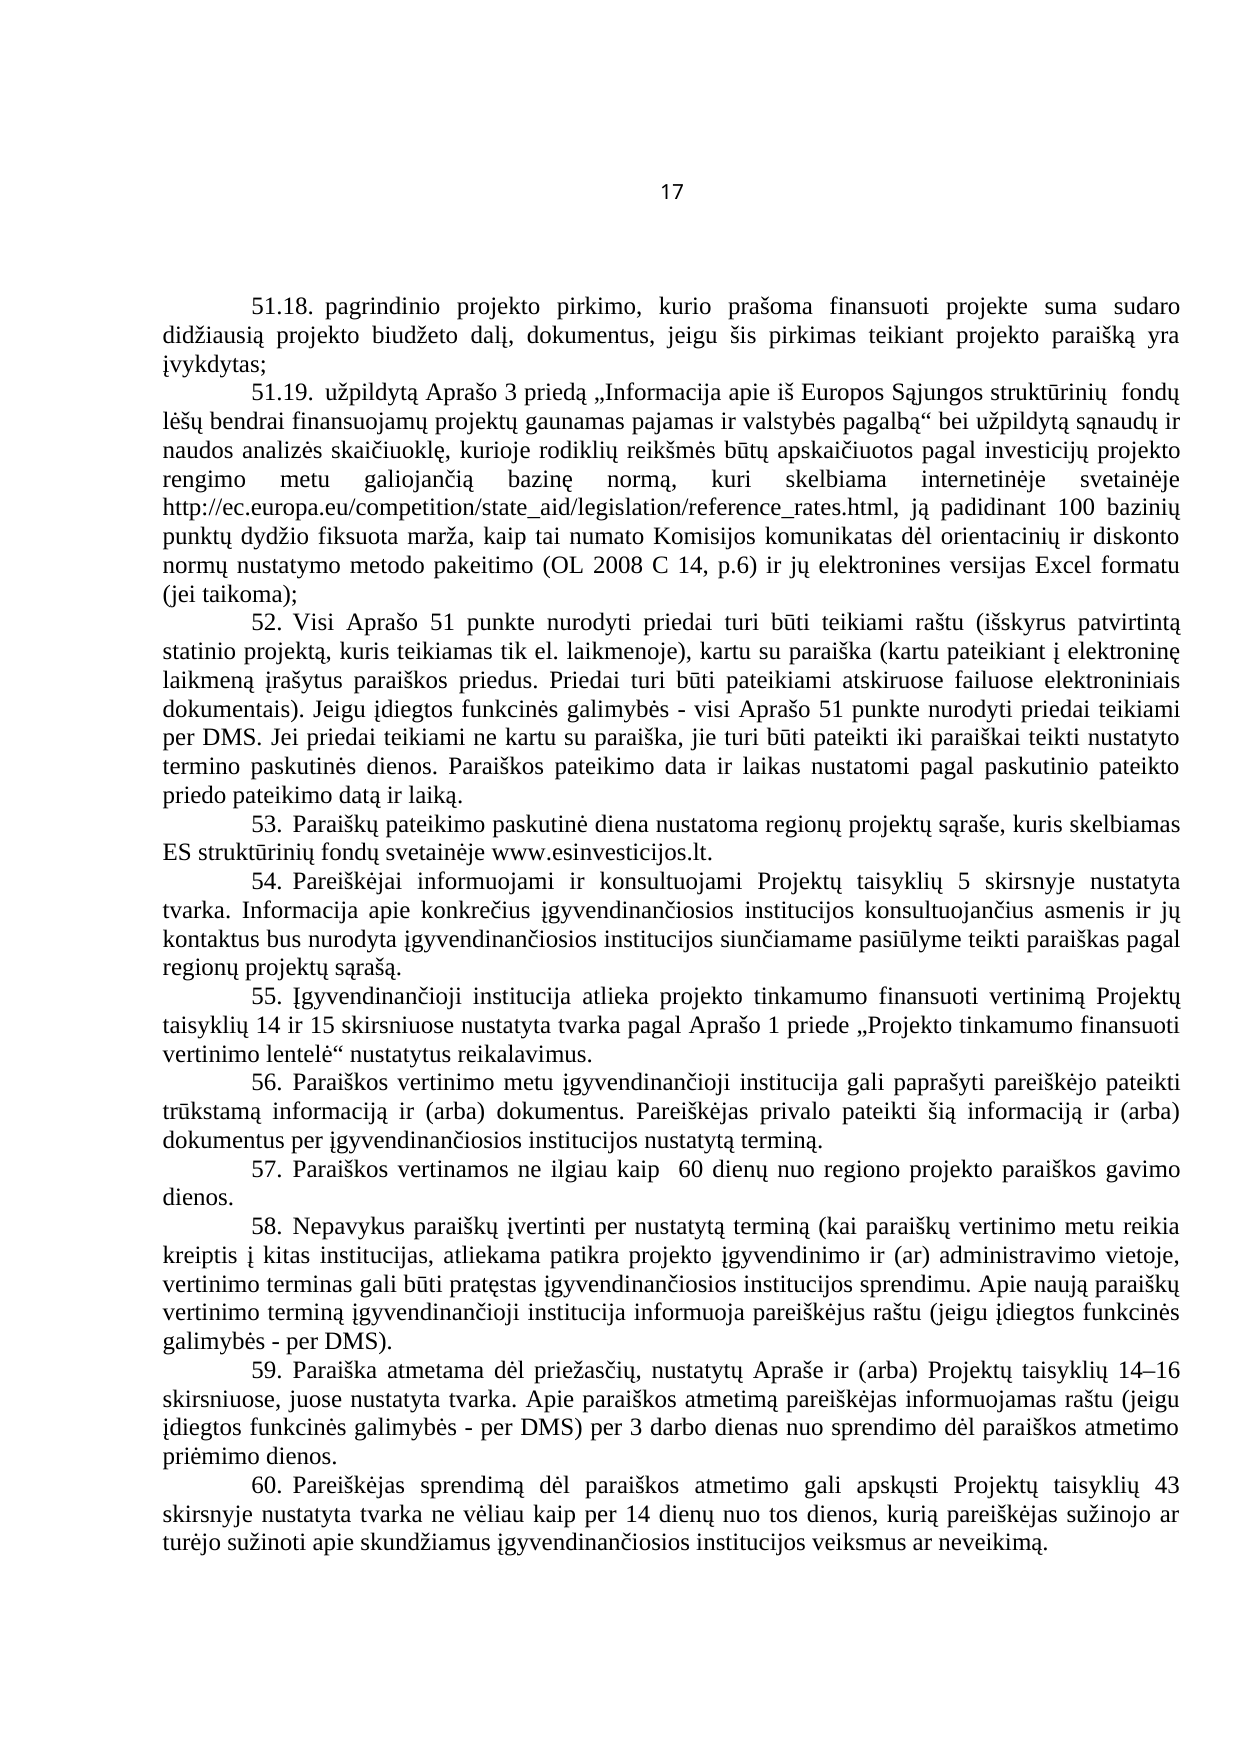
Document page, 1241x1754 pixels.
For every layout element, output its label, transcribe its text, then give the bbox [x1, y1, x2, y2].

text 56. Paraiškos vertinimo metu įgyvendinančioji institucija gali paprašyti pareiškėjo pateikti trūkstamą informaciją ir (arba) dokumentus. Pareiškėjas privalo pateikti šią informaciją ir (arba) dokumentus per įgyvendinančiosios institucijos nustatytą terminą. [162, 1067, 1181, 1154]
text 51.19. užpildytą Aprašo 3 priedą „Informacija apie iš Europos Sąjungos struktūrinių fondų lėšų bendrai finansuojamų projektų gaunamas pajamas ir valstybės pagalbą“ bei užpildytą sąnaudų ir naudos analizės skaičiuoklę, kurioje rodiklių reikšmės būtų apskaičiuotos pagal investicijų projekto rengimo metu galiojančią bazinę normą, kuri skelbiama internetinėje svetainėje http://ec.europa.eu/competition/state_aid/legislation/reference_rates.html, ją padidinant 100 bazinių punktų dydžio fiksuota marža, kaip tai numato Komisijos komunikatas dėl orientacinių ir diskonto normų nustatymo metodo pakeitimo (OL 2008 C 14, p.6) ir jų elektronines versijas Excel formatu (jei taikoma); [162, 377, 1181, 607]
text 59. Paraiška atmetama dėl priežasčių, nustatytų Apraše ir (arba) Projektų taisyklių 14–16 skirsniuose, juose nustatyta tvarka. Apie paraiškos atmetimą pareiškėjas informuojamas raštu (jeigu įdiegtos funkcinės galimybės - per DMS) per 3 darbo dienas nuo sprendimo dėl paraiškos atmetimo priėmimo dienos. [162, 1355, 1181, 1470]
text 51.18. pagrindinio projekto pirkimo, kurio prašoma finansuoti projekte suma sudaro didžiausią projekto biudžeto dalį, dokumentus, jeigu šis pirkimas teikiant projekto paraišką yra įvykdytas; [162, 291, 1181, 377]
text 55. Įgyvendinančioji institucija atlieka projekto tinkamumo finansuoti vertinimą Projektų taisyklių 14 ir 15 skirsniuose nustatyta tvarka pagal Aprašo 1 priede „Projekto tinkamumo finansuoti vertinimo lentelė“ nustatytus reikalavimus. [162, 981, 1181, 1067]
text 57. Paraiškos vertinamos ne ilgiau kaip 60 dienų nuo regiono projekto paraiškos gavimo dienos. [162, 1154, 1181, 1211]
text 58. Nepavykus paraiškų įvertinti per nustatytą terminą (kai paraiškų vertinimo metu reikia kreiptis į kitas institucijas, atliekama patikra projekto įgyvendinimo ir (ar) administravimo vietoje, vertinimo terminas gali būti pratęstas įgyvendinančiosios institucijos sprendimu. Apie naują paraiškų vertinimo terminą įgyvendinančioji institucija informuoja pareiškėjus raštu (jeigu įdiegtos funkcinės galimybės - per DMS). [162, 1211, 1181, 1355]
text 53. Paraiškų pateikimo paskutinė diena nustatoma regionų projektų sąraše, kuris skelbiamas ES struktūrinių fondų svetainėje www.esinvesticijos.lt. [162, 809, 1181, 866]
text 52. Visi Aprašo 51 punkte nurodyti priedai turi būti teikiami raštu (išskyrus patvirtintą statinio projektą, kuris teikiamas tik el. laikmenoje), kartu su paraiška (kartu pateikiant į elektroninę laikmeną įrašytus paraiškos priedus. Priedai turi būti pateikiami atskiruose failuose elektroniniais dokumentais). Jeigu įdiegtos funkcinės galimybės - visi Aprašo 51 punkte nurodyti priedai teikiami per DMS. Jei priedai teikiami ne kartu su paraiška, jie turi būti pateikti iki paraiškai teikti nustatyto termino paskutinės dienos. Paraiškos pateikimo data ir laikas nustatomi pagal paskutinio pateikto priedo pateikimo datą ir laiką. [162, 607, 1181, 809]
text 54. Pareiškėjai informuojami ir konsultuojami Projektų taisyklių 5 skirsnyje nustatyta tvarka. Informacija apie konkrečius įgyvendinančiosios institucijos konsultuojančius asmenis ir jų kontaktus bus nurodyta įgyvendinančiosios institucijos siunčiamame pasiūlyme teikti paraiškas pagal regionų projektų sąrašą. [162, 866, 1181, 981]
text 60. Pareiškėjas sprendimą dėl paraiškos atmetimo gali apskųsti Projektų taisyklių 43 skirsnyje nustatyta tvarka ne vėliau kaip per 14 dienų nuo tos dienos, kurią pareiškėjas sužinojo ar turėjo sužinoti apie skundžiamus įgyvendinančiosios institucijos veiksmus ar neveikimą. [162, 1470, 1181, 1556]
